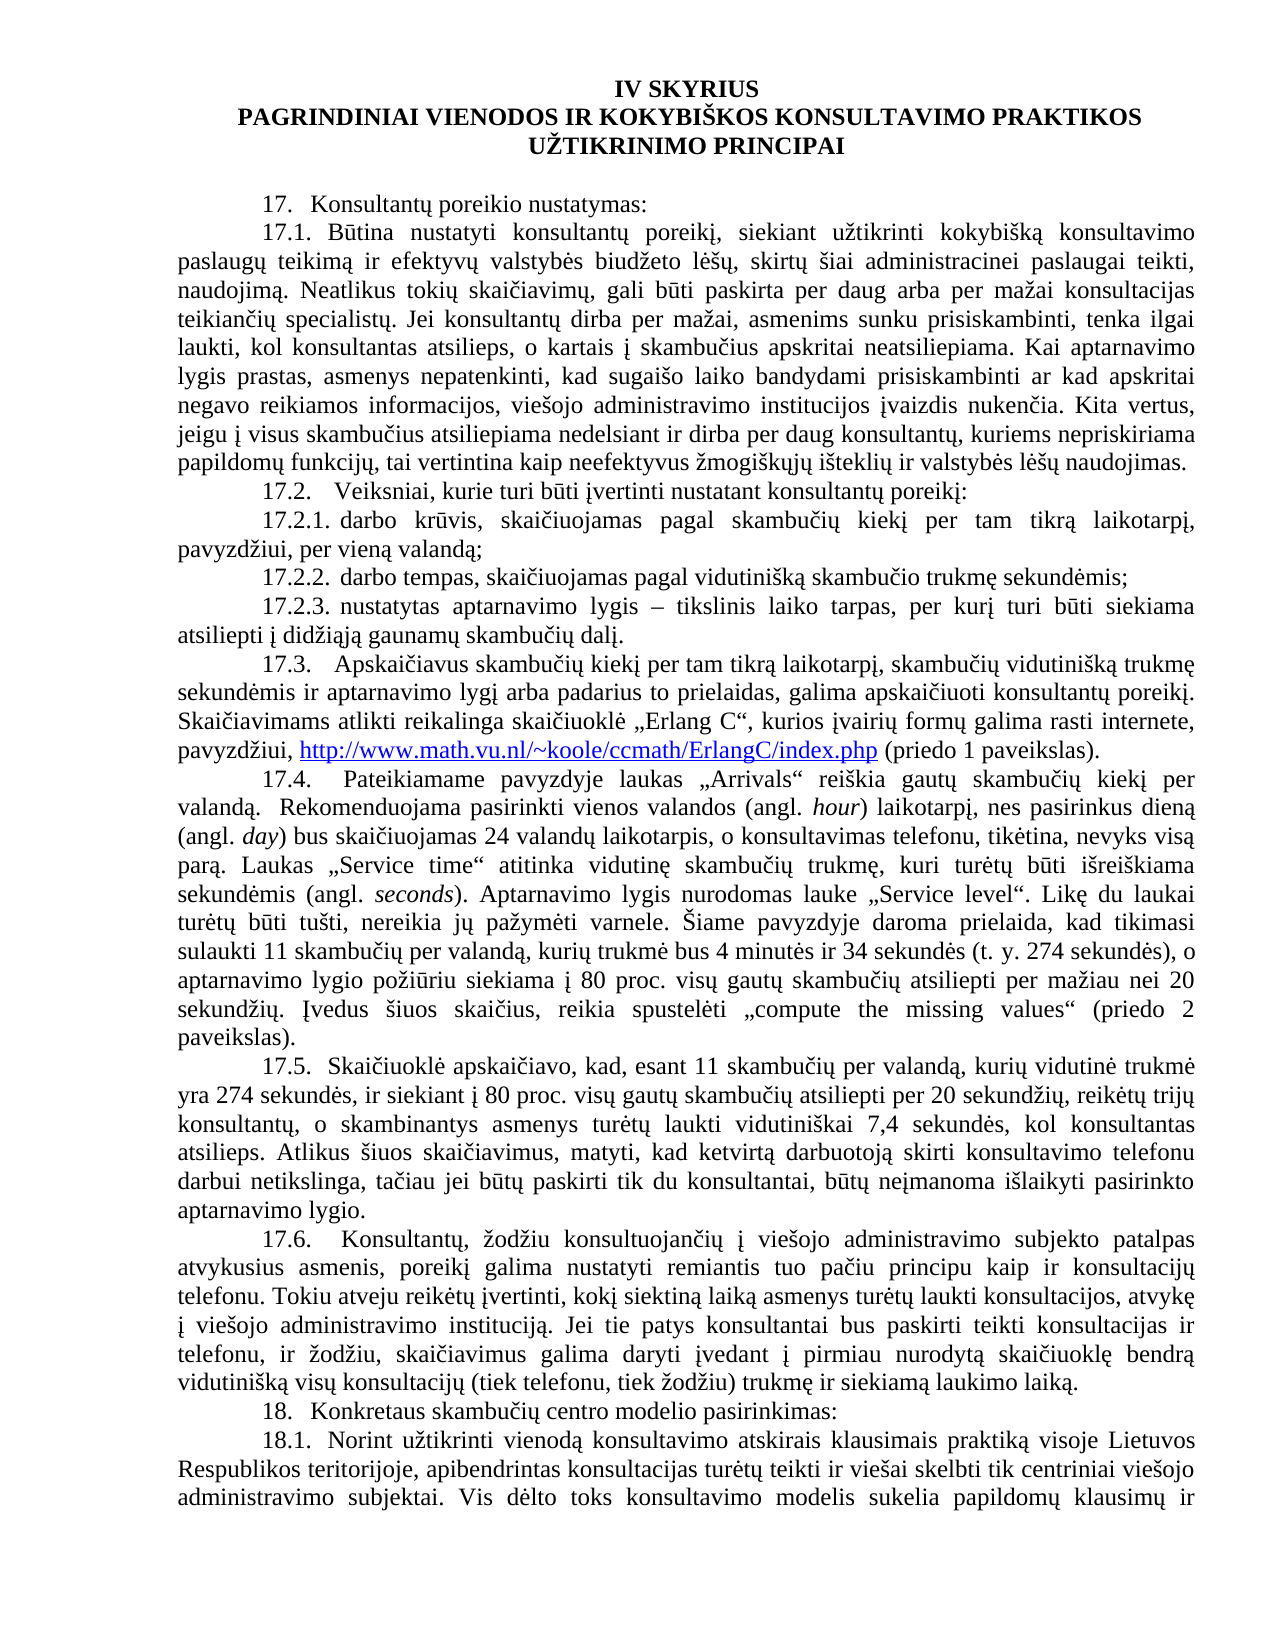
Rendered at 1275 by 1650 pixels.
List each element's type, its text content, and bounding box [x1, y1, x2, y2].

text IV SKYRIUS [177, 74, 1196, 102]
text 18. Konkretaus skambučių centro modelio pasirinkimas: [177, 1396, 1196, 1425]
text 17.2. Veiksniai, kurie turi būti įvertinti nustatant konsultantų poreikį: [177, 476, 1196, 505]
text 17.2.3. nustatytas aptarnavimo lygis – tikslinis laiko tarpas, per kurį turi būti siekiama atsiliepti į didžiąją gaunamų skambučių dalį. [177, 591, 1196, 649]
text 17.6. Konsultantų, žodžiu konsultuojančių į viešojo administravimo subjekto patalpas atvykusius asmenis, poreikį galima nustatyti remiantis tuo pačiu principu kaip ir konsultacijų telefonu. Tokiu atveju reikėtų įvertinti, kokį siektiną laiką asmenys turėtų laukti konsultacijos, atvykę į viešojo administravimo instituciją. Jei tie patys konsultantai bus paskirti teikti konsultacijas ir telefonu, ir žodžiu, skaičiavimus galima daryti įvedant į pirmiau nurodytą skaičiuoklę bendrą vidutinišką visų konsultacijų (tiek telefonu, tiek žodžiu) trukmę ir siekiamą laukimo laiką. [177, 1224, 1196, 1396]
text 17.2.1. darbo krūvis, skaičiuojamas pagal skambučių kiekį per tam tikrą laikotarpį, pavyzdžiui, per vieną valandą; [177, 505, 1196, 562]
text 17.4. Pateikiamame pavyzdyje laukas „Arrivals“ reiškia gautų skambučių kiekį per valandą. Rekomenduojama pasirinkti vienos valandos (angl. hour) laikotarpį, nes pasirinkus dieną (angl. day) bus skaičiuojamas 24 valandų laikotarpis, o konsultavimas telefonu, tikėtina, nevyks visą parą. Laukas „Service time“ atitinka vidutinę skambučių trukmę, kuri turėtų būti išreiškiama sekundėmis (angl. seconds). Aptarnavimo lygis nurodomas lauke „Service level“. Likę du laukai turėtų būti tušti, nereikia jų pažymėti varnele. Šiame pavyzdyje daroma prielaida, kad tikimasi sulaukti 11 skambučių per valandą, kurių trukmė bus 4 minutės ir 34 sekundės (t. y. 274 sekundės), o aptarnavimo lygio požiūriu siekiama į 80 proc. visų gautų skambučių atsiliepti per mažiau nei 20 sekundžių. Įvedus šiuos skaičius, reikia spustelėti „compute the missing values“ (priedo 2 paveikslas). [177, 764, 1196, 1051]
text 17.2.2. darbo tempas, skaičiuojamas pagal vidutinišką skambučio trukmę sekundėmis; [177, 562, 1196, 591]
text 17.1. Būtina nustatyti konsultantų poreikį, siekiant užtikrinti kokybišką konsultavimo paslaugų teikimą ir efektyvų valstybės biudžeto lėšų, skirtų šiai administracinei paslaugai teikti, naudojimą. Neatlikus tokių skaičiavimų, gali būti paskirta per daug arba per mažai konsultacijas teikiančių specialistų. Jei konsultantų dirba per mažai, asmenims sunku prisiskambinti, tenka ilgai laukti, kol konsultantas atsilieps, o kartais į skambučius apskritai neatsiliepiama. Kai aptarnavimo lygis prastas, asmenys nepatenkinti, kad sugaišo laiko bandydami prisiskambinti ar kad apskritai negavo reikiamos informacijos, viešojo administravimo institucijos įvaizdis nukenčia. Kita vertus, jeigu į visus skambučius atsiliepiama nedelsiant ir dirba per daug konsultantų, kuriems nepriskiriama papildomų funkcijų, tai vertintina kaip neefektyvus žmogiškųjų išteklių ir valstybės lėšų naudojimas. [177, 217, 1196, 476]
text 18.1. Norint užtikrinti vienodą konsultavimo atskirais klausimais praktiką visoje Lietuvos Respublikos teritorijoje, apibendrintas konsultacijas turėtų teikti ir viešai skelbti tik centriniai viešojo administravimo subjektai. Vis dėlto toks konsultavimo modelis sukelia papildomų klausimų ir [177, 1425, 1196, 1511]
text 17. Konsultantų poreikio nustatymas: [177, 189, 1196, 217]
text 17.5. Skaičiuoklė apskaičiavo, kad, esant 11 skambučių per valandą, kurių vidutinė trukmė yra 274 sekundės, ir siekiant į 80 proc. visų gautų skambučių atsiliepti per 20 sekundžių, reikėtų trijų konsultantų, o skambinantys asmenys turėtų laukti vidutiniškai 7,4 sekundės, kol konsultantas atsilieps. Atlikus šiuos skaičiavimus, matyti, kad ketvirtą darbuotoją skirti konsultavimo telefonu darbui netikslinga, tačiau jei būtų paskirti tik du konsultantai, būtų neįmanoma išlaikyti pasirinkto aptarnavimo lygio. [177, 1051, 1196, 1224]
text 17.3. Apskaičiavus skambučių kiekį per tam tikrą laikotarpį, skambučių vidutinišką trukmę sekundėmis ir aptarnavimo lygį arba padarius to prielaidas, galima apskaičiuoti konsultantų poreikį. Skaičiavimams atlikti reikalinga skaičiuoklė „Erlang C“, kurios įvairių formų galima rasti internete, pavyzdžiui, http://www.math.vu.nl/~koole/ccmath/ErlangC/index.php (priedo 1 paveikslas). [177, 649, 1196, 764]
text PAGRINDINIAI VIENODOS IR KOKYBIŠKOS KONSULTAVIMO PRAKTIKOS UŽTIKRINIMO PRINCIPAI [177, 102, 1196, 160]
